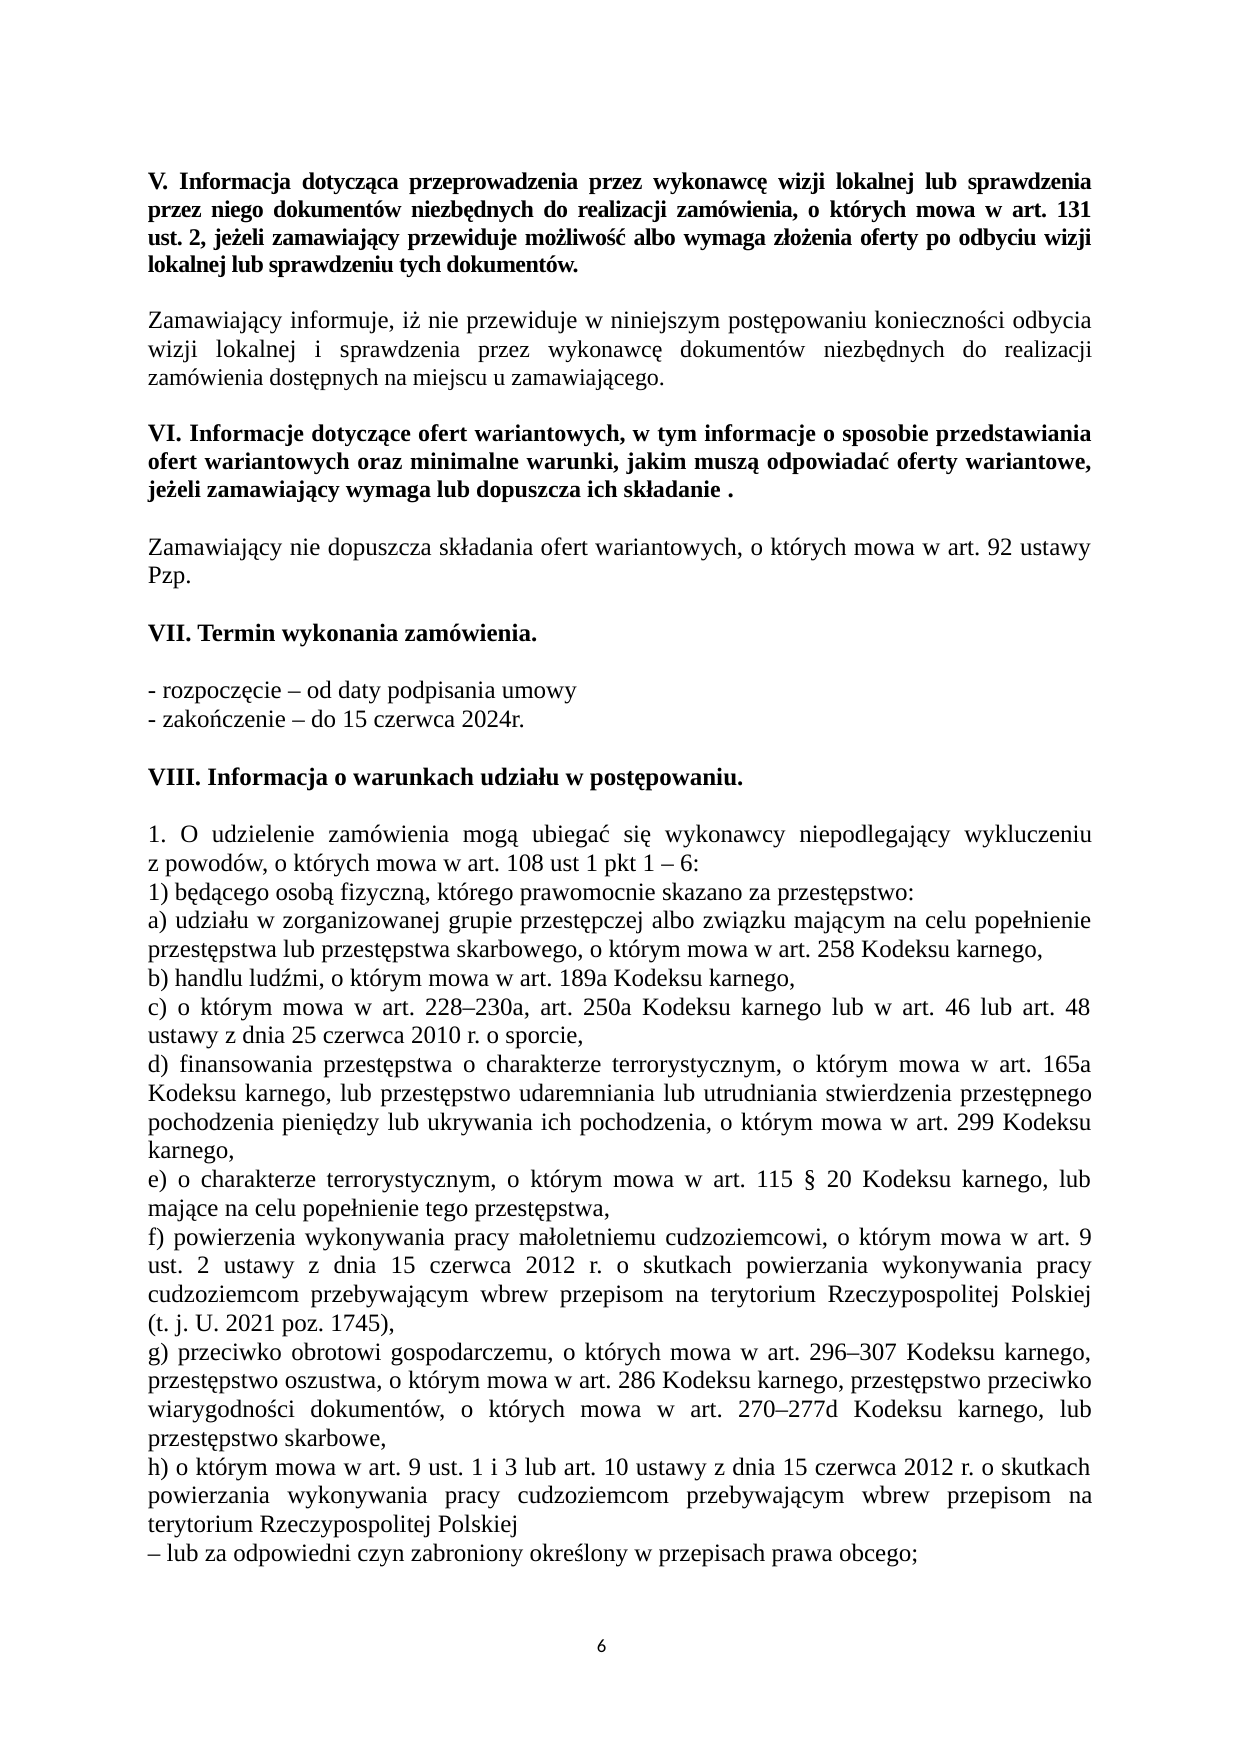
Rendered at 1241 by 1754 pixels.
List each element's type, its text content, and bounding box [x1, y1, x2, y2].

text 1) będącego osobą fizyczną, którego prawomocnie skazano za przestępstwo: [148, 877, 1093, 906]
text h) o którym mowa w art. 9 ust. 1 i 3 lub art. 10 ustawy z dnia 15 czerwca 2012 r. o skutkach powierzania wykonywania pracy cudzoziemcom przebywającym wbrew przepisom na terytorium Rzeczypospolitej Polskiej [148, 1452, 1093, 1538]
text g) przeciwko obrotowi gospodarczemu, o których mowa w art. 296–307 Kodeksu karnego, przestępstwo oszustwa, o którym mowa w art. 286 Kodeksu karnego, przestępstwo przeciwko wiarygodności dokumentów, o których mowa w art. 270–277d Kodeksu karnego, lub przestępstwo skarbowe, [148, 1337, 1093, 1452]
text Zamawiający informuje, iż nie przewiduje w niniejszym postępowaniu konieczności odbycia wizji lokalnej i sprawdzenia przez wykonawcę dokumentów niezbędnych do realizacji zamówienia dostępnych na miejscu u zamawiającego. [148, 305, 1093, 390]
text Zamawiający nie dopuszcza składania ofert wariantowych, o których mowa w art. 92 ustawy Pzp. [148, 532, 1093, 589]
text b) handlu ludźmi, o którym mowa w art. 189a Kodeksu karnego, [148, 963, 1093, 992]
text VII. Termin wykonania zamówienia. [148, 618, 1093, 647]
text e) o charakterze terrorystycznym, o którym mowa w art. 115 § 20 Kodeksu karnego, lub mające na celu popełnienie tego przestępstwa, [148, 1164, 1093, 1222]
text – lub za odpowiedni czyn zabroniony określony w przepisach prawa obcego; [148, 1538, 1093, 1567]
text d) finansowania przestępstwa o charakterze terrorystycznym, o którym mowa w art. 165a Kodeksu karnego, lub przestępstwo udaremniania lub utrudniania stwierdzenia przestępnego pochodzenia pieniędzy lub ukrywania ich pochodzenia, o którym mowa w art. 299 Kodeksu karnego, [148, 1049, 1093, 1164]
text - rozpoczęcie – od daty podpisania umowy [148, 676, 1093, 704]
text VI. Informacje dotyczące ofert wariantowych, w tym informacje o sposobie przedstawiania ofert wariantowych oraz minimalne warunki, jakim muszą odpowiadać oferty wariantowe, jeżeli zamawiający wymaga lub dopuszcza ich składanie . [148, 418, 1093, 503]
text a) udziału w zorganizowanej grupie przestępczej albo związku mającym na celu popełnienie przestępstwa lub przestępstwa skarbowego, o którym mowa w art. 258 Kodeksu karnego, [148, 906, 1093, 963]
text V. Informacja dotycząca przeprowadzenia przez wykonawcę wizji lokalnej lub sprawdzenia przez niego dokumentów niezbędnych do realizacji zamówienia, o których mowa w art. 131 ust. 2, jeżeli zamawiający przewiduje możliwość albo wymaga złożenia oferty po odbyciu wizji lokalnej lub sprawdzeniu tych dokumentów. [148, 166, 1093, 278]
text - zakończenie – do 15 czerwca 2024r. [148, 704, 1093, 733]
text c) o którym mowa w art. 228–230a, art. 250a Kodeksu karnego lub w art. 46 lub art. 48 ustawy z dnia 25 czerwca 2010 r. o sporcie, [148, 992, 1093, 1049]
text 1. O udzielenie zamówienia mogą ubiegać się wykonawcy niepodlegający wykluczeniu z powodów, o których mowa w art. 108 ust 1 pkt 1 – 6: [148, 819, 1093, 877]
text f) powierzenia wykonywania pracy małoletniemu cudzoziemcowi, o którym mowa w art. 9 ust. 2 ustawy z dnia 15 czerwca 2012 r. o skutkach powierzania wykonywania pracy cudzoziemcom przebywającym wbrew przepisom na terytorium Rzeczypospolitej Polskiej (t. j. U. 2021 poz. 1745), [148, 1222, 1093, 1337]
text VIII. Informacja o warunkach udziału w postępowaniu. [148, 762, 1093, 791]
